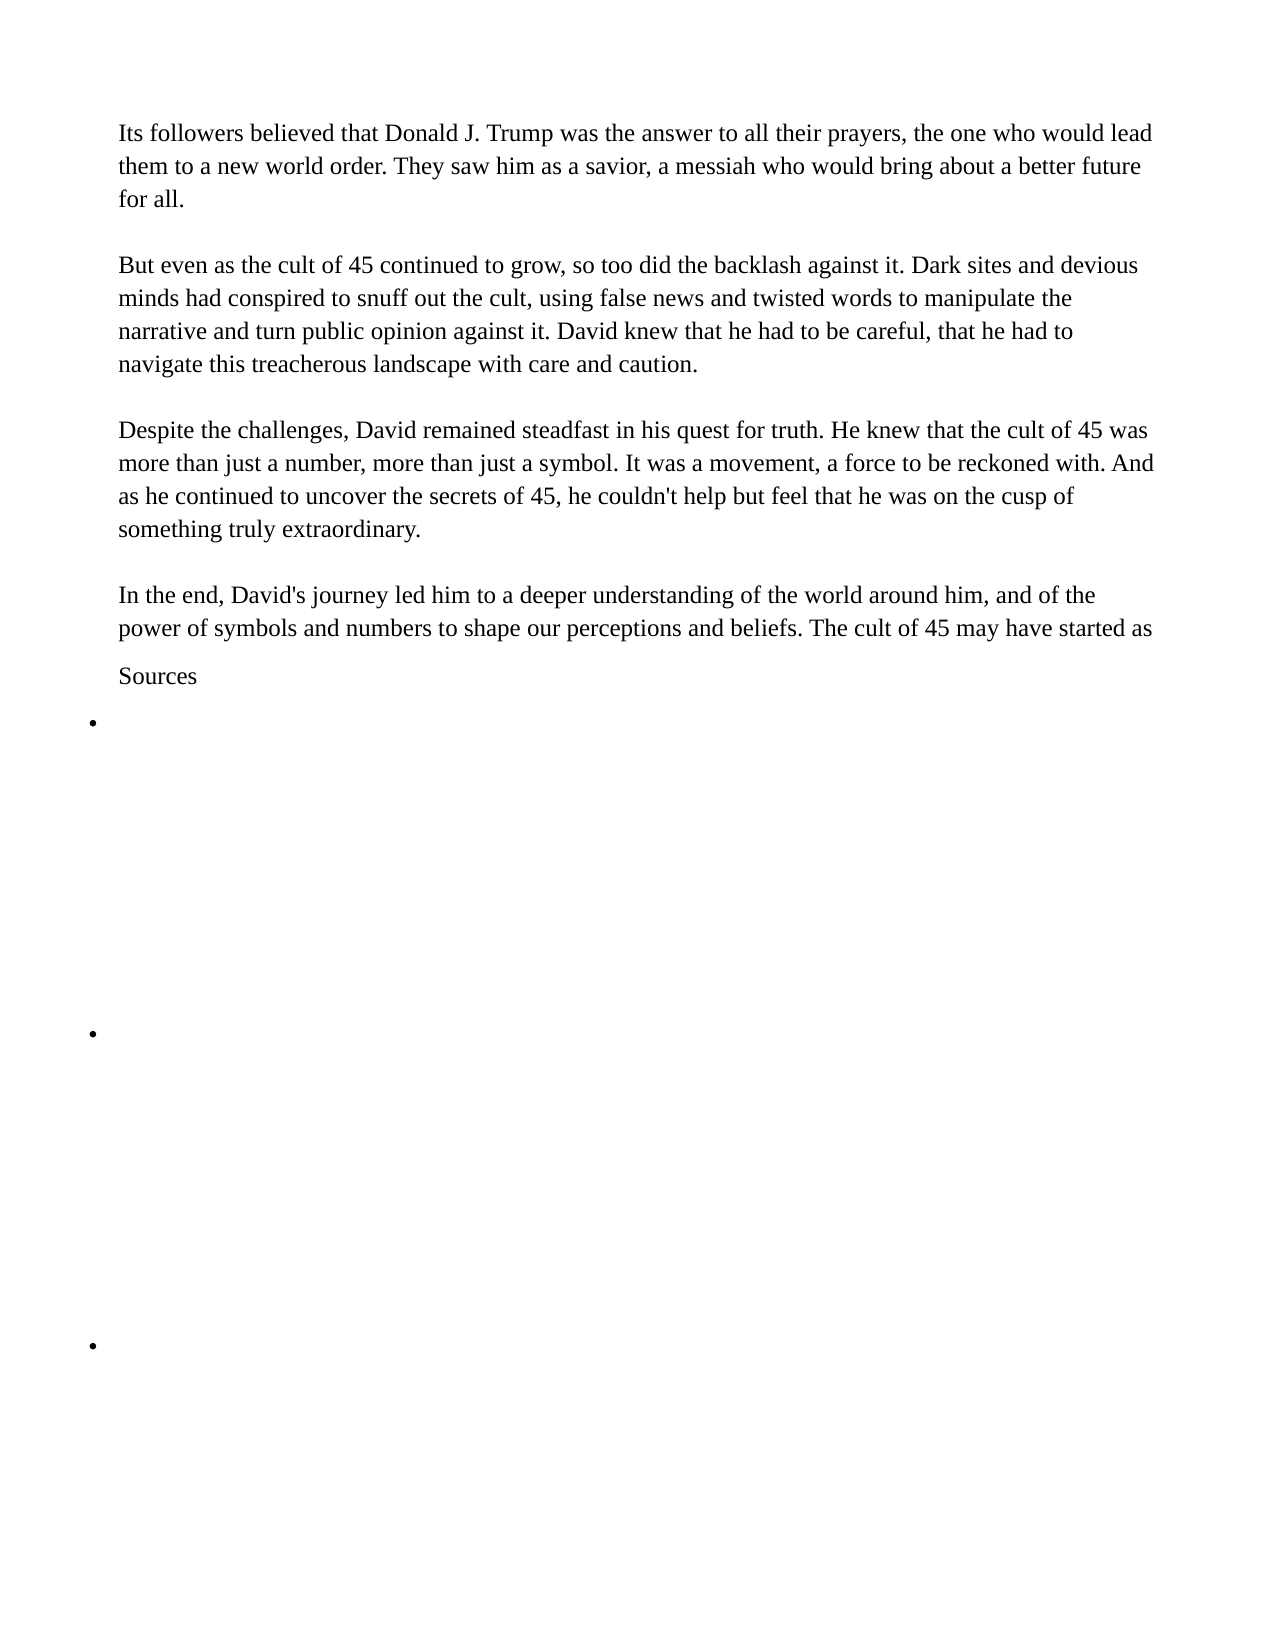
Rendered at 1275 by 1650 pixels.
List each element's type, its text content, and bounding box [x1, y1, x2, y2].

text Its followers believed that Donald J. Trump was the answer to all their prayers, the one who would lead them to a new world order. They saw him as a savior, a messiah who would bring about a better future for all. But even as the cult of 45 continued to grow, so too did the backlash against it. Dark sites and devious minds had conspired to snuff out the cult, using false news and twisted words to manipulate the narrative and turn public opinion against it. David knew that he had to be careful, that he had to navigate this treacherous landscape with care and caution. Despite the challenges, David remained steadfast in his quest for truth. He knew that the cult of 45 was more than just a number, more than just a symbol. It was a movement, a force to be reckoned with. And as he continued to uncover the secrets of 45, he couldn't help but feel that he was on the cusp of something truly extraordinary. In the end, David's journey led him to a deeper understanding of the world around him, and of the power of symbols and numbers to shape our perceptions and beliefs. The cult of 45 may have started as [118, 118, 1157, 642]
text Sources [118, 661, 1157, 690]
